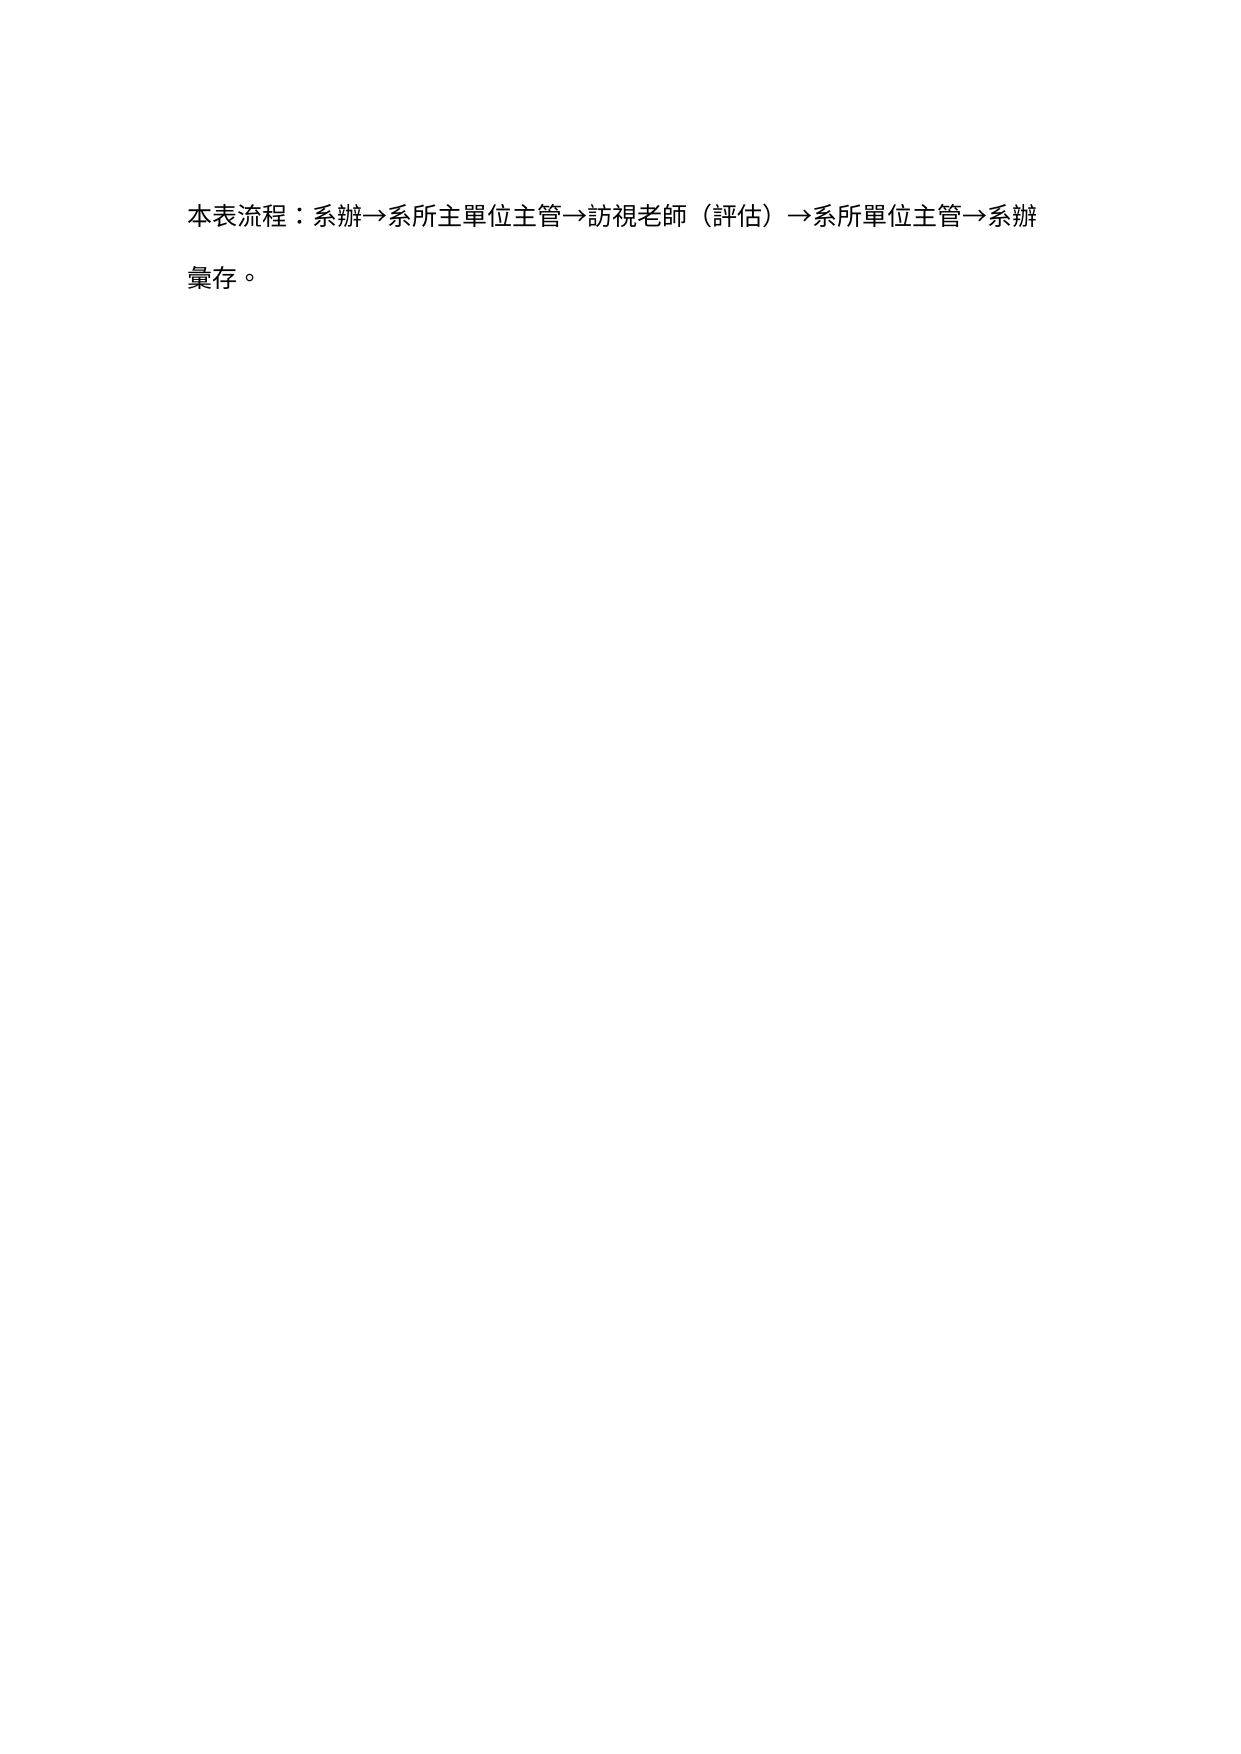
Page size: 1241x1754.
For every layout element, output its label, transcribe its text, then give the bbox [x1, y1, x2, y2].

text 本表流程：系辦→系所主單位主管→訪視老師（評估）→系所單位主管→系辦彙存。 [187, 172, 1053, 297]
